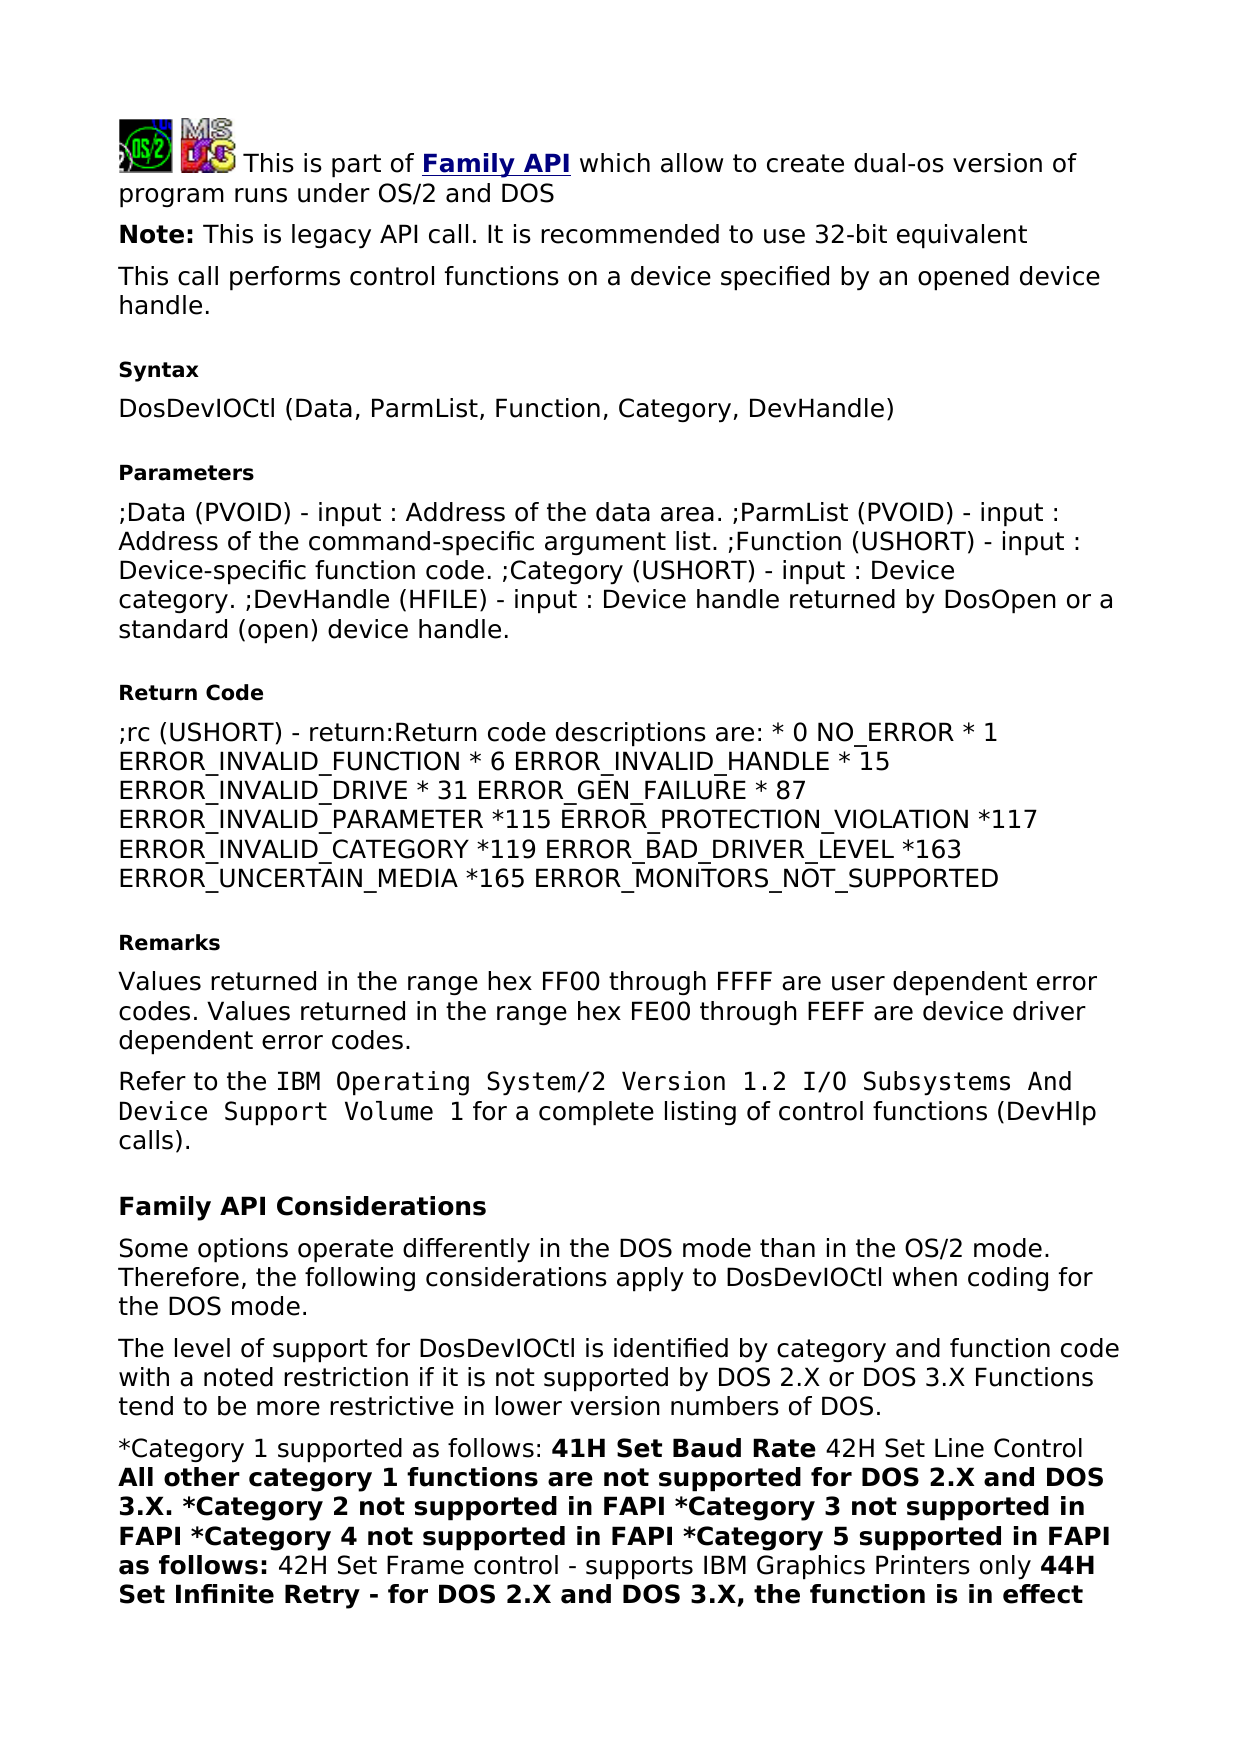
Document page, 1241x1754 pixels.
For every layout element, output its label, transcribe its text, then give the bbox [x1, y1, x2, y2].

subtitle Remarks [118, 931, 1122, 955]
text Values returned in the range hex FF00 through FFFF are user dependent error codes. Values returned in the range hex FE00 through FEFF are device driver dependent error codes. [118, 967, 1122, 1055]
picture [118, 118, 173, 173]
subtitle Family API Considerations [118, 1192, 1122, 1222]
text ;Data (PVOID) - input : Address of the data area. ;ParmList (PVOID) - input : Address of the command-specific argument list. ;Function (USHORT) - input : Device-specific function code. ;Category (USHORT) - input : Device category. ;DevHandle (HFILE) - input : Device handle returned by DosOpen or a standard (open) device handle. [118, 498, 1122, 644]
text Note: This is legacy API call. It is recommended to use 32-bit equivalent [118, 220, 1122, 249]
text This call performs control functions on a device specified by an opened device handle. [118, 262, 1122, 320]
text DosDevIOCtl (Data, ParmList, Function, Category, DevHandle) [118, 395, 1122, 424]
text This is part of Family API which allow to create dual-os version of program runs under OS/2 and DOS [118, 118, 1122, 208]
text ;rc (USHORT) - return:Return code descriptions are: * 0 NO_ERROR * 1 ERROR_INVALID_FUNCTION * 6 ERROR_INVALID_HANDLE * 15 ERROR_INVALID_DRIVE * 31 ERROR_GEN_FAILURE * 87 ERROR_INVALID_PARAMETER *115 ERROR_PROTECTION_VIOLATION *117 ERROR_INVALID_CATEGORY *119 ERROR_BAD_DRIVER_LEVEL *163 ERROR_UNCERTAIN_MEDIA *165 ERROR_MONITORS_NOT_SUPPORTED [118, 718, 1122, 893]
subtitle Return Code [118, 681, 1122, 706]
text Refer to the IBM Operating System/2 Version 1.2 I/O Subsystems And Device Support Volume 1 for a complete listing of control functions (DevHlp calls). [118, 1067, 1122, 1155]
text Some options operate differently in the DOS mode than in the OS/2 mode. Therefore, the following considerations apply to DosDevIOCtl when coding for the DOS mode. [118, 1234, 1122, 1322]
picture [180, 118, 236, 173]
subtitle Parameters [118, 461, 1122, 486]
text The level of support for DosDevIOCtl is identified by category and function code with a noted restriction if it is not supported by DOS 2.X or DOS 3.X Functions tend to be more restrictive in lower version numbers of DOS. [118, 1334, 1122, 1422]
subtitle Syntax [118, 358, 1122, 382]
text *Category 1 supported as follows: 41H Set Baud Rate 42H Set Line Control All other category 1 functions are not supported for DOS 2.X and DOS 3.X. *Category 2 not supported in FAPI *Category 3 not supported in FAPI *Category 4 not supported in FAPI *Category 5 supported in FAPI as follows: 42H Set Frame control - supports IBM Graphics Printers only 44H Set Infinite Retry - for DOS 2.X and DOS 3.X, the function is in effect [118, 1434, 1122, 1609]
